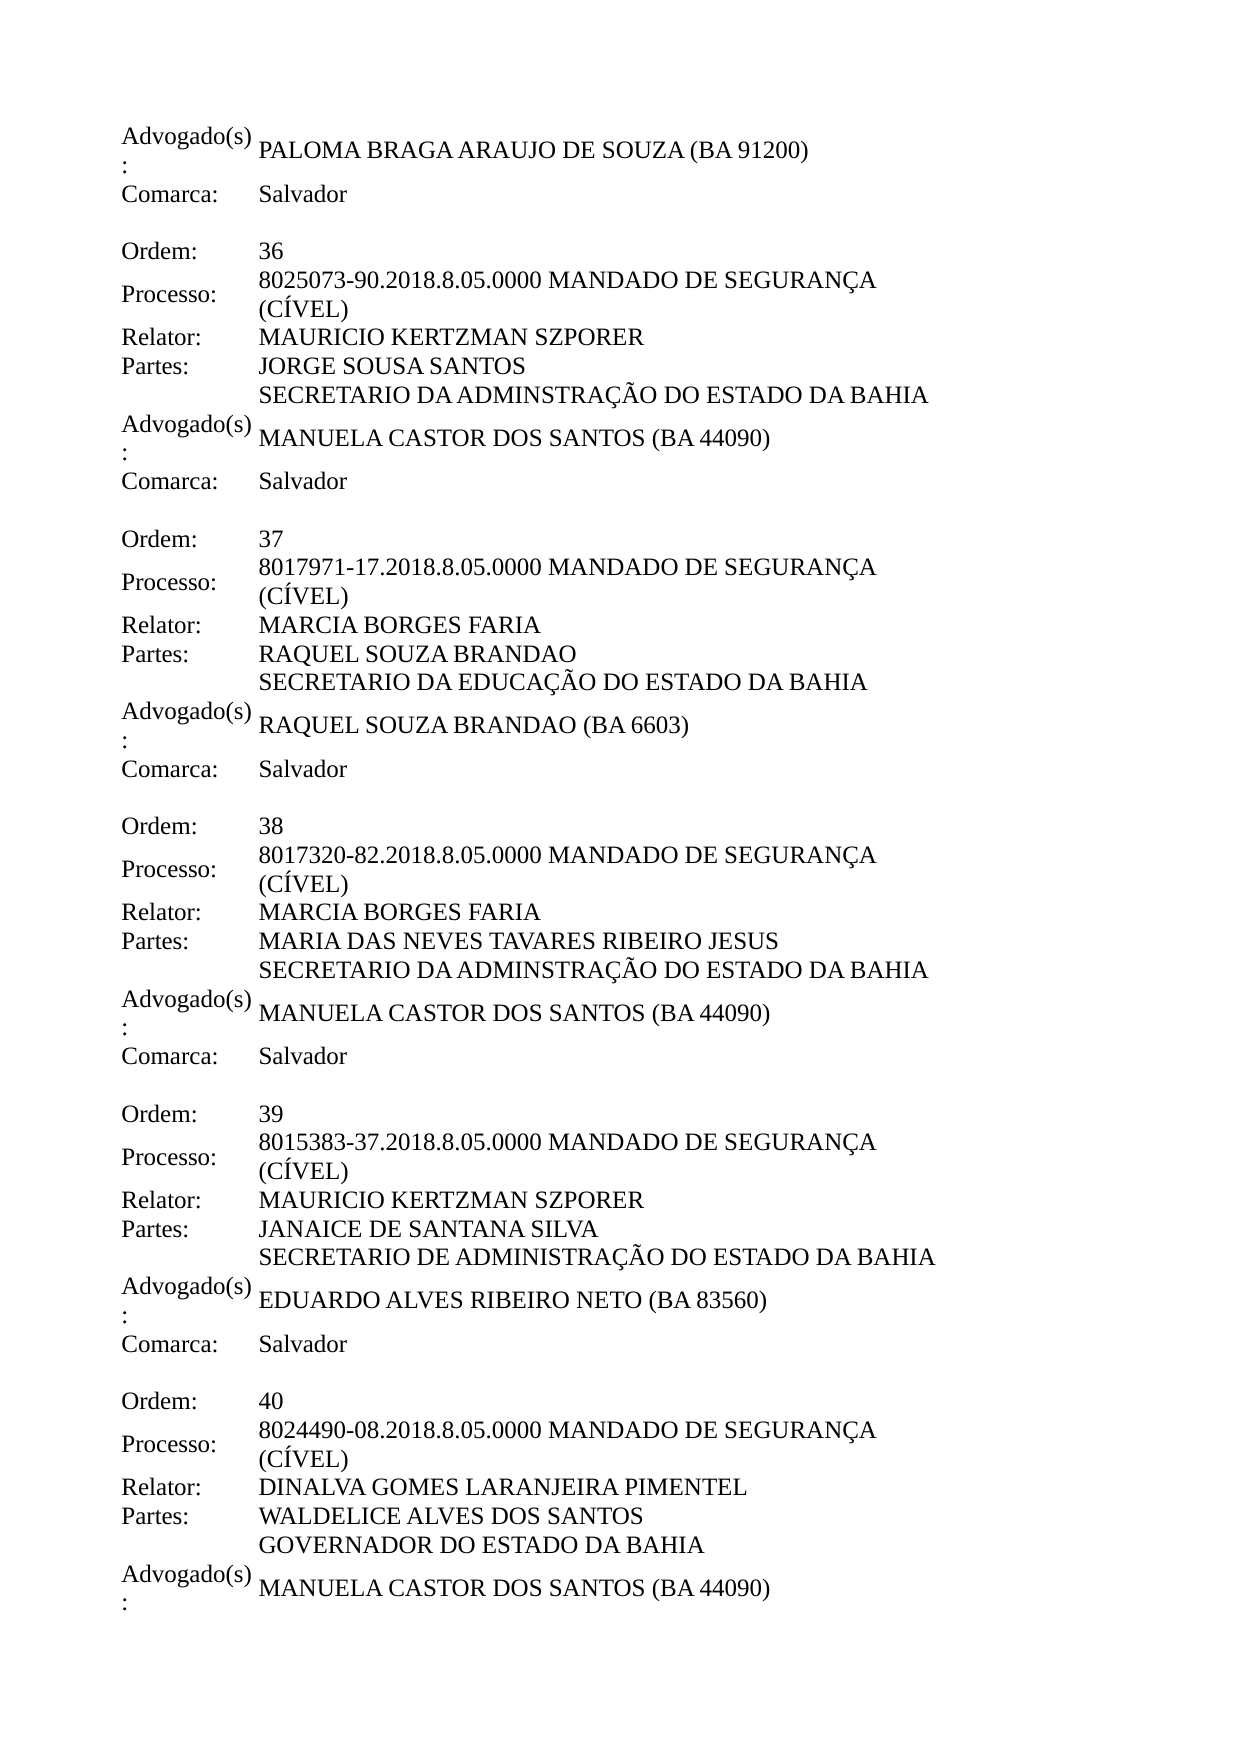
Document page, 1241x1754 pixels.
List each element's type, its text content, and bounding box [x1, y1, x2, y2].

table_cell Advogado(s): [121, 409, 258, 466]
table_cell Comarca: [121, 754, 258, 782]
table_cell PODER JUDICIÁRIO TRIBUNAL DE JUSTIÇA DO ESTADO DA BAHIA SEÇÃO CÍVEL DE DIREITO PÚBLICO PAUTA DE JULGAMENTO Processos que deverão ser julgados pelo(a) Seção Cível de Direito Público, em Sessão Extraordinária que será realizada em 17/06/2019 às 08:30:00, no Tribunal de Justiça da Bahia, 5ª Av. do CAB, nº 560. Salvador/BA - Brasil - CEP 41745-971. Na forma do art. 183, §2º, do RITJBA, com a redação dada pela emenda regimental n. 12, disponibilizada no DJe de 31 de março de 2016, os advogados poderão apresentar pedido de julgamento presencial, com ou sem sustentação oral, até 30 (trinta) minutos antes do início da sessão de julgamento, dirigido ao Presidente do Órgão Julgador e entregue ao Diretor da respectiva Secretaria. Pauta de Julgamento originária do sistema PJE [118, 118, 1122, 1619]
table_cell Comarca: [121, 1041, 258, 1070]
table_header Ordem: [121, 524, 258, 552]
table_cell Processo: [121, 553, 258, 610]
table_cell Relator: [121, 1185, 258, 1214]
table_header 39 [258, 1099, 972, 1127]
table_header Ordem: [121, 1099, 258, 1127]
table_cell Advogado(s): [121, 984, 258, 1041]
table_header Ordem: [121, 1386, 258, 1415]
table_header 40 [258, 1386, 972, 1415]
table_cell Comarca: [121, 1329, 258, 1357]
table_cell Comarca: [121, 466, 258, 495]
table_cell Salvador [258, 179, 972, 207]
table_cell Advogado(s): [121, 1271, 258, 1329]
table_cell MARCIA BORGES FARIA [258, 898, 972, 926]
table_cell [121, 1243, 258, 1271]
table_cell 8017971-17.2018.8.05.0000 MANDADO DE SEGURANÇA (CÍVEL) [258, 553, 972, 610]
table_cell [121, 668, 258, 696]
table_cell Processo: [121, 1415, 258, 1472]
table_cell Processo: [121, 840, 258, 897]
table_cell [121, 1530, 258, 1559]
table_cell MANUELA CASTOR DOS SANTOS (BA 44090) [258, 984, 972, 1041]
table_cell JORGE SOUSA SANTOS [258, 351, 972, 380]
table_cell 8017320-82.2018.8.05.0000 MANDADO DE SEGURANÇA (CÍVEL) [258, 840, 972, 897]
table_cell Comarca: [121, 179, 258, 207]
table_cell MARCIA BORGES FARIA [258, 610, 972, 639]
table_cell MANUELA CASTOR DOS SANTOS (BA 44090) [258, 409, 972, 466]
table_cell 8025073-90.2018.8.05.0000 MANDADO DE SEGURANÇA (CÍVEL) [258, 265, 972, 322]
table_cell Relator: [121, 898, 258, 926]
table_header Ordem: [121, 811, 258, 840]
table_cell Advogado(s): [121, 1559, 258, 1616]
table_cell EDUARDO ALVES RIBEIRO NETO (BA 83560) [258, 1271, 972, 1329]
table_cell Salvador [258, 1041, 972, 1070]
table_cell MAURICIO KERTZMAN SZPORER [258, 323, 972, 351]
table_cell RAQUEL SOUZA BRANDAO [258, 639, 972, 667]
table_cell Partes: [121, 1501, 258, 1530]
table_cell Salvador [258, 754, 972, 782]
table_cell Advogado(s): [121, 696, 258, 754]
table_cell Salvador [258, 466, 972, 495]
table_cell Relator: [121, 323, 258, 351]
table_cell SECRETARIO DE ADMINISTRAÇÃO DO ESTADO DA BAHIA [258, 1243, 972, 1271]
table_cell Partes: [121, 1214, 258, 1242]
table_cell MAURICIO KERTZMAN SZPORER [258, 1185, 972, 1214]
table_cell SECRETARIO DA EDUCAÇÃO DO ESTADO DA BAHIA [258, 668, 972, 696]
table_cell DINALVA GOMES LARANJEIRA PIMENTEL [258, 1473, 972, 1501]
table_cell Relator: [121, 610, 258, 639]
table_cell 8024490-08.2018.8.05.0000 MANDADO DE SEGURANÇA (CÍVEL) [258, 1415, 972, 1472]
table_cell GOVERNADOR DO ESTADO DA BAHIA [258, 1530, 972, 1559]
table_cell [121, 955, 258, 984]
table_cell Partes: [121, 351, 258, 380]
table_cell Partes: [121, 639, 258, 667]
table_cell 8015383-37.2018.8.05.0000 MANDADO DE SEGURANÇA (CÍVEL) [258, 1128, 972, 1185]
table_header 37 [258, 524, 972, 552]
table_cell MANUELA CASTOR DOS SANTOS (BA 44090) [258, 1559, 972, 1616]
table_cell Partes: [121, 926, 258, 955]
table_cell MARIA DAS NEVES TAVARES RIBEIRO JESUS [258, 926, 972, 955]
table_cell Processo: [121, 265, 258, 322]
table_cell SECRETARIO DA ADMINSTRAÇÃO DO ESTADO DA BAHIA [258, 380, 972, 409]
table_header 36 [258, 236, 972, 265]
table_cell Processo: [121, 1128, 258, 1185]
table_cell JANAICE DE SANTANA SILVA [258, 1214, 972, 1242]
table_header Ordem: [121, 236, 258, 265]
table_cell [121, 380, 258, 409]
table_cell RAQUEL SOUZA BRANDAO (BA 6603) [258, 696, 972, 754]
table_cell WALDELICE ALVES DOS SANTOS [258, 1501, 972, 1530]
table_cell Salvador [258, 1329, 972, 1357]
table_cell SECRETARIO DA ADMINSTRAÇÃO DO ESTADO DA BAHIA [258, 955, 972, 984]
table_cell Advogado(s): [121, 121, 258, 179]
table_cell Relator: [121, 1473, 258, 1501]
table_header 38 [258, 811, 972, 840]
table_cell PALOMA BRAGA ARAUJO DE SOUZA (BA 91200) [258, 121, 972, 179]
